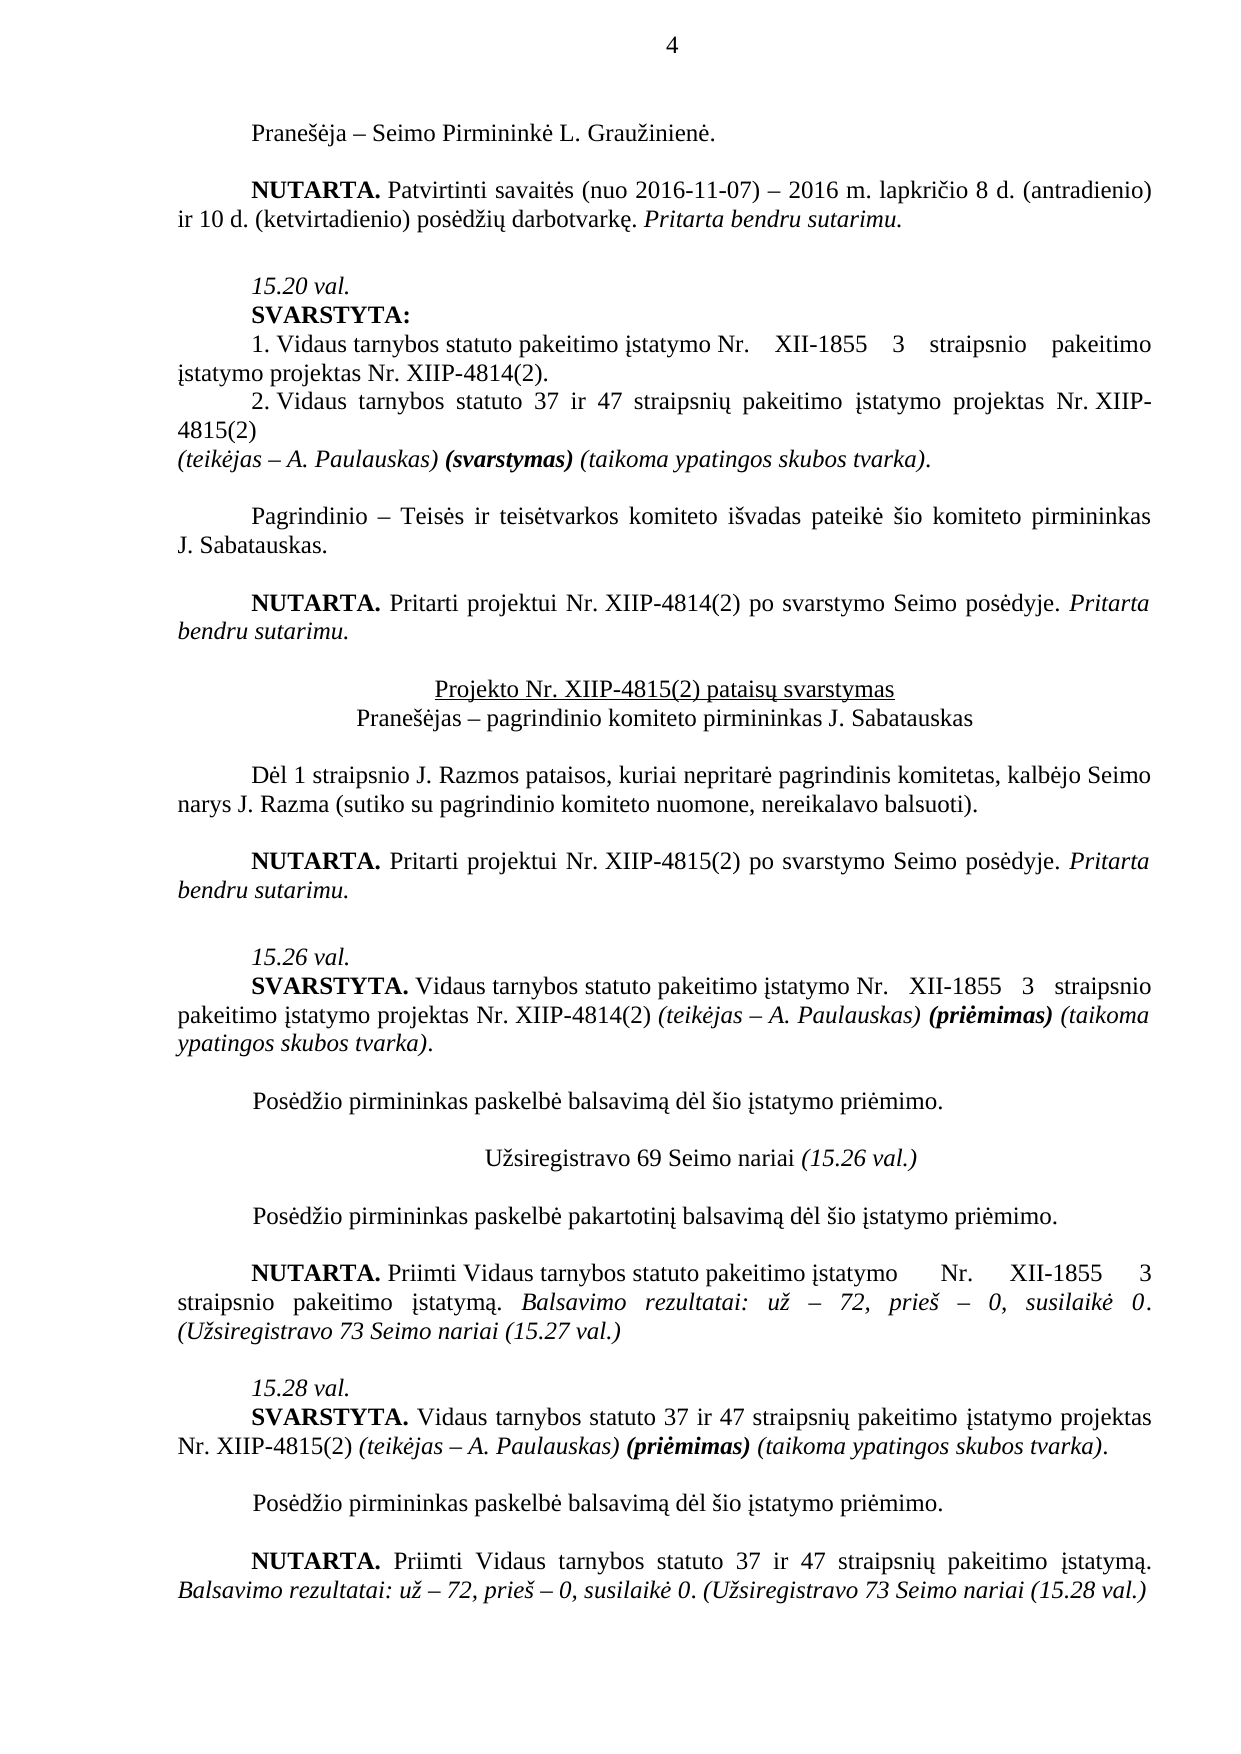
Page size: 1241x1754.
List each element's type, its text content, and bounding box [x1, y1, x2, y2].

text Posėdžio pirmininkas paskelbė pakartotinį balsavimą dėl šio įstatymo priėmimo. [177, 1201, 1152, 1230]
text 15.26 val. [177, 942, 1152, 971]
text Dėl 1 straipsnio J. Razmos pataisos, kuriai nepritarė pagrindinis komitetas, kalbėjo Seimo narys J. Razma (sutiko su pagrindinio komiteto nuomone, nereikalavo balsuoti). [177, 760, 1152, 818]
text NUTARTA. Pritarti projektui Nr. XIIP-4814(2) po svarstymo Seimo posėdyje. Pritarta bendru sutarimu. [177, 588, 1152, 645]
text Pranešėja – Seimo Pirmininkė L. Graužinienė. [177, 118, 1152, 147]
text NUTARTA. Priimti Vidaus tarnybos statuto pakeitimo įstatymo Nr. XII-1855 3 straipsnio pakeitimo įstatymą. Balsavimo rezultatai: už – 72, prieš – 0, susilaikė 0. (Užsiregistravo 73 Seimo nariai (15.27 val.) [177, 1258, 1152, 1345]
text NUTARTA. Patvirtinti savaitės (nuo 2016-11-07) – 2016 m. lapkričio 8 d. (antradienio) ir 10 d. (ketvirtadienio) posėdžių darbotvarkę. Pritarta bendru sutarimu. [177, 176, 1152, 233]
text NUTARTA. Priimti Vidaus tarnybos statuto 37 ir 47 straipsnių pakeitimo įstatymą. Balsavimo rezultatai: už – 72, prieš – 0, susilaikė 0. (Užsiregistravo 73 Seimo nariai (15.28 val.) [177, 1546, 1152, 1603]
text Posėdžio pirmininkas paskelbė balsavimą dėl šio įstatymo priėmimo. [177, 1488, 1152, 1517]
text SVARSTYTA. Vidaus tarnybos statuto pakeitimo įstatymo Nr. XII-1855 3 straipsnio pakeitimo įstatymo projektas Nr. XIIP-4814(2) (teikėjas – A. Paulauskas) (priėmimas) (taikoma ypatingos skubos tvarka). [177, 971, 1152, 1057]
subtitle Projekto Nr. XIIP-4815(2) pataisų svarstymas [177, 674, 1152, 703]
text 15.28 val. [177, 1373, 1152, 1402]
text Pranešėjas – pagrindinio komiteto pirmininkas J. Sabatauskas [177, 703, 1152, 731]
text Užsiregistravo 69 Seimo nariai (15.26 val.) [177, 1143, 1152, 1172]
text SVARSTYTA: [177, 300, 1152, 329]
text 2. Vidaus tarnybos statuto 37 ir 47 straipsnių pakeitimo įstatymo projektas Nr. XIIP-4815(2) [177, 386, 1152, 444]
text Pagrindinio – Teisės ir teisėtvarkos komiteto išvadas pateikė šio komiteto pirmininkas J. Sabatauskas. [177, 501, 1152, 559]
text (teikėjas – A. Paulauskas) (svarstymas) (taikoma ypatingos skubos tvarka). [177, 444, 1152, 473]
text Posėdžio pirmininkas paskelbė balsavimą dėl šio įstatymo priėmimo. [177, 1086, 1152, 1115]
text SVARSTYTA. Vidaus tarnybos statuto 37 ir 47 straipsnių pakeitimo įstatymo projektas Nr. XIIP-4815(2) (teikėjas – A. Paulauskas) (priėmimas) (taikoma ypatingos skubos tvarka). [177, 1402, 1152, 1460]
text 15.20 val. [177, 271, 1152, 300]
text 1. Vidaus tarnybos statuto pakeitimo įstatymo Nr. XII-1855 3 straipsnio pakeitimo įstatymo projektas Nr. XIIP-4814(2). [177, 329, 1152, 386]
text NUTARTA. Pritarti projektui Nr. XIIP-4815(2) po svarstymo Seimo posėdyje. Pritarta bendru sutarimu. [177, 846, 1152, 904]
